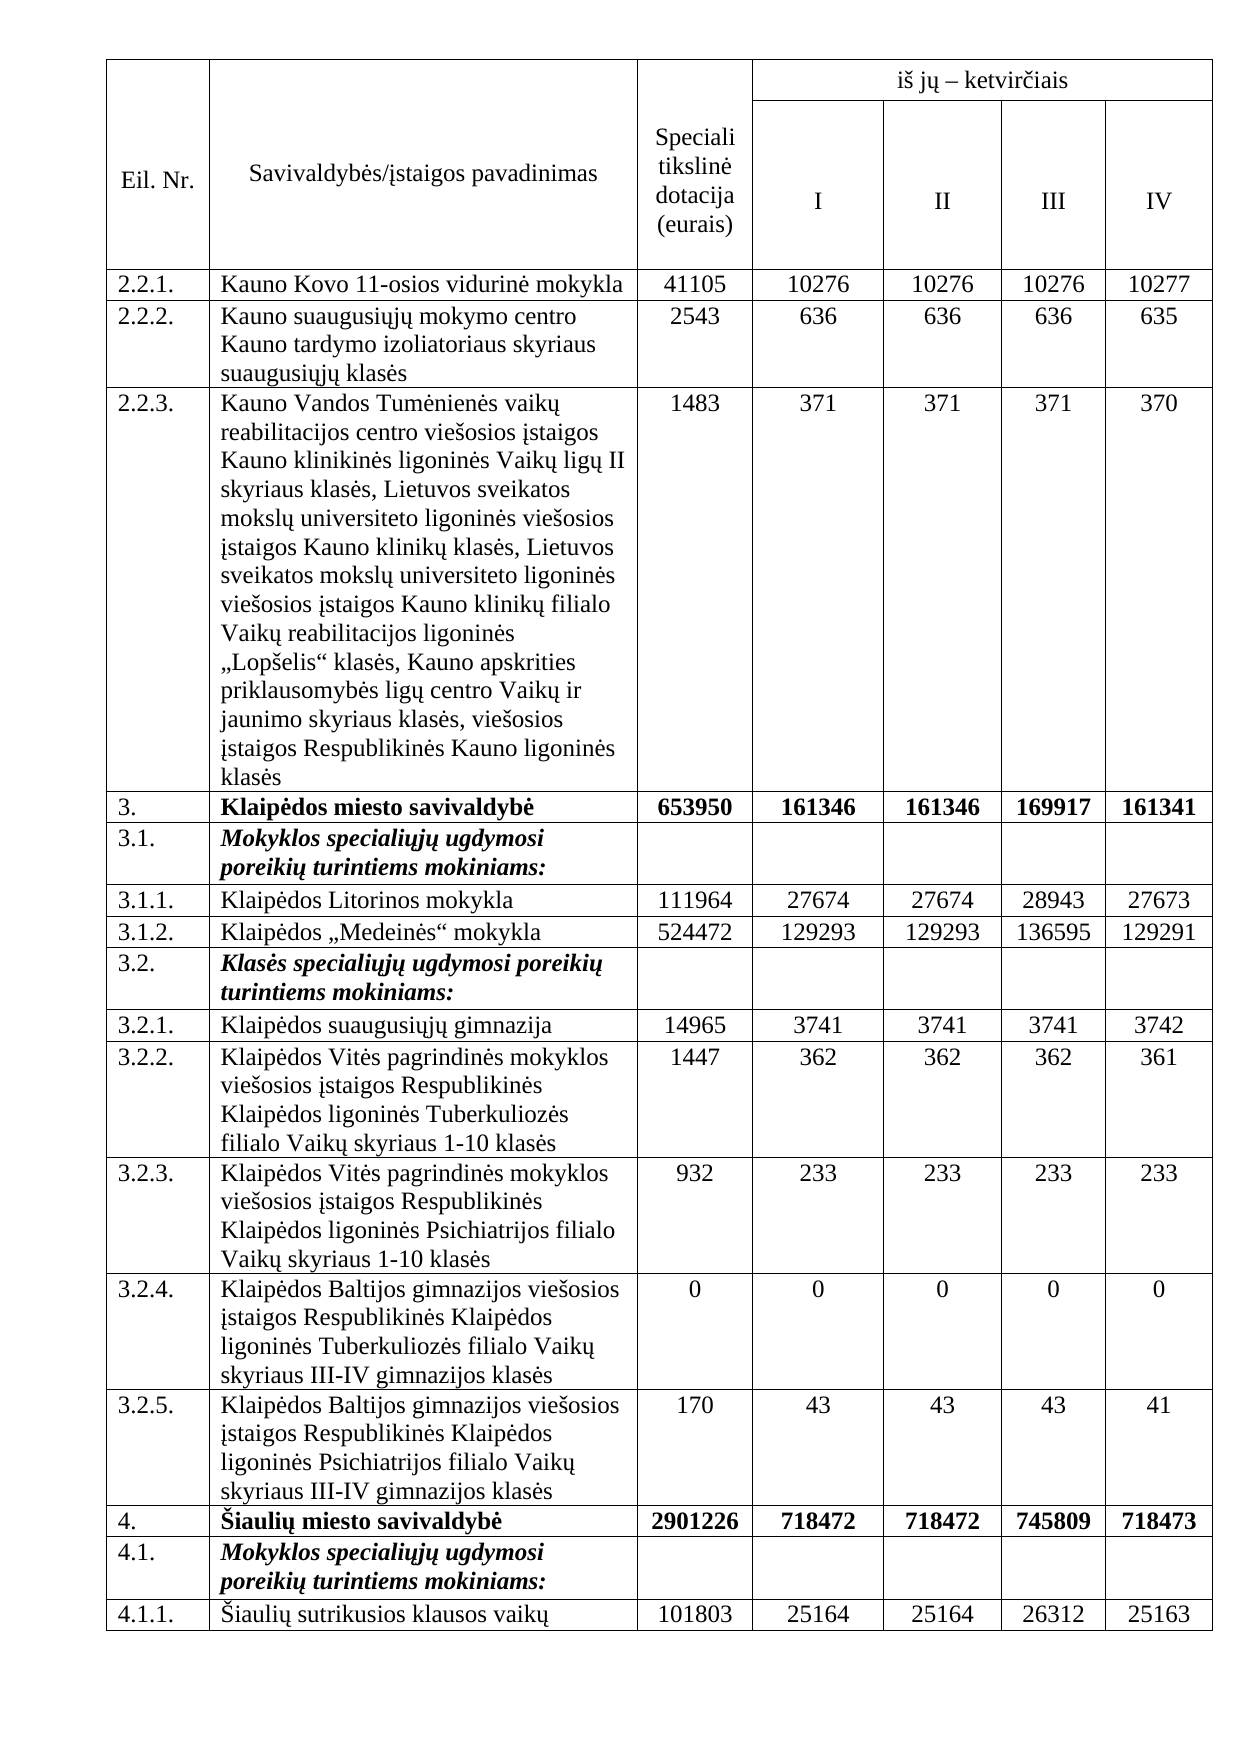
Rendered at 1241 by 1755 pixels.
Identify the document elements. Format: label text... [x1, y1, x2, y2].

table_cell Klaipėdos suaugusiųjų gimnazija [210, 1010, 637, 1041]
table_cell 43 [1002, 1390, 1105, 1505]
table_cell 161346 [884, 792, 1001, 822]
table_cell [753, 948, 883, 1009]
table_cell Mokyklos specialiųjų ugdymosi poreikių turintiems mokiniams: [210, 1537, 637, 1598]
table_cell 0 [753, 1274, 883, 1389]
table_cell Šiaulių sutrikusios klausos vaikų [210, 1600, 637, 1630]
table_cell 10276 [753, 270, 883, 300]
table_cell [1002, 948, 1105, 1009]
table_cell 718472 [884, 1506, 1001, 1536]
table_cell 233 [1002, 1158, 1105, 1273]
table_cell 161346 [753, 792, 883, 822]
table_cell 3.2.2. [107, 1042, 209, 1157]
table_cell 0 [638, 1274, 752, 1389]
table_cell 25164 [884, 1600, 1001, 1630]
table_cell Klaipėdos Vitės pagrindinės mokyklos viešosios įstaigos Respublikinės Klaipėdos ligoninės Tuberkuliozės filialo Vaikų skyriaus 1-10 klasės [210, 1042, 637, 1157]
table_cell Klaipėdos Litorinos mokykla [210, 885, 637, 916]
table_cell 3.1. [107, 823, 209, 884]
table_cell 362 [884, 1042, 1001, 1157]
table_cell Klasės specialiųjų ugdymosi poreikių turintiems mokiniams: [210, 948, 637, 1009]
table_cell 25164 [753, 1600, 883, 1630]
table_cell 3741 [884, 1010, 1001, 1041]
table_cell 0 [1106, 1274, 1212, 1389]
table_cell 362 [1002, 1042, 1105, 1157]
table_cell 4.1.1. [107, 1600, 209, 1630]
table_cell 111964 [638, 885, 752, 916]
table_cell 26312 [1002, 1600, 1105, 1630]
table_cell 2543 [638, 301, 752, 387]
table_cell 2.2.1. [107, 270, 209, 300]
table_cell 169917 [1002, 792, 1105, 822]
table_cell 3.2. [107, 948, 209, 1009]
table_cell 3.2.5. [107, 1390, 209, 1505]
table_cell 362 [753, 1042, 883, 1157]
table_cell 636 [753, 301, 883, 387]
table_cell 361 [1106, 1042, 1212, 1157]
table_cell 170 [638, 1390, 752, 1505]
table_cell 3741 [1002, 1010, 1105, 1041]
table_cell [638, 948, 752, 1009]
table_cell 371 [753, 388, 883, 791]
table_cell 3.1.2. [107, 917, 209, 947]
table_cell 233 [753, 1158, 883, 1273]
table_cell 2.2.3. [107, 388, 209, 791]
table_cell 636 [1002, 301, 1105, 387]
table_cell 3.2.4. [107, 1274, 209, 1389]
table_cell IV [1106, 101, 1212, 269]
table_cell 0 [884, 1274, 1001, 1389]
table_cell 4.1. [107, 1537, 209, 1598]
table_cell [884, 948, 1001, 1009]
table_cell 41 [1106, 1390, 1212, 1505]
table_cell [638, 823, 752, 884]
table_cell [884, 1537, 1001, 1598]
table_cell 718472 [753, 1506, 883, 1536]
table_cell 2901226 [638, 1506, 752, 1536]
table_cell Klaipėdos Baltijos gimnazijos viešosios įstaigos Respublikinės Klaipėdos ligoninės Psichiatrijos filialo Vaikų skyriaus III-IV gimnazijos klasės [210, 1390, 637, 1505]
table_cell 129293 [884, 917, 1001, 947]
table_cell [638, 1537, 752, 1598]
table_cell 635 [1106, 301, 1212, 387]
table_cell 14965 [638, 1010, 752, 1041]
table_cell Klaipėdos Baltijos gimnazijos viešosios įstaigos Respublikinės Klaipėdos ligoninės Tuberkuliozės filialo Vaikų skyriaus III-IV gimnazijos klasės [210, 1274, 637, 1389]
table_cell Šiaulių miesto savivaldybė [210, 1506, 637, 1536]
table_cell 0 [1002, 1274, 1105, 1389]
table_cell 718473 [1106, 1506, 1212, 1536]
table_cell [753, 823, 883, 884]
table_cell 41105 [638, 270, 752, 300]
table_cell 2.2.2. [107, 301, 209, 387]
table_cell 10276 [884, 270, 1001, 300]
table_cell 371 [1002, 388, 1105, 791]
table_cell 3741 [753, 1010, 883, 1041]
table_cell 3.2.1. [107, 1010, 209, 1041]
table_cell 27673 [1106, 885, 1212, 916]
table_cell [884, 823, 1001, 884]
table_cell 370 [1106, 388, 1212, 791]
table_header Speciali tikslinė dotacija (eurais) [638, 60, 752, 269]
table_cell I [753, 101, 883, 269]
table_cell 101803 [638, 1600, 752, 1630]
table_cell [1106, 823, 1212, 884]
table_header Eil. Nr. [107, 60, 209, 269]
table_header Savivaldybės/įstaigos pavadinimas [210, 60, 637, 269]
table_cell 161341 [1106, 792, 1212, 822]
table_cell 371 [884, 388, 1001, 791]
table_cell [1106, 948, 1212, 1009]
table_cell Klaipėdos „Medeinės“ mokykla [210, 917, 637, 947]
table_cell 1483 [638, 388, 752, 791]
table_cell Klaipėdos miesto savivaldybė [210, 792, 637, 822]
table_cell 129291 [1106, 917, 1212, 947]
table_cell Mokyklos specialiųjų ugdymosi poreikių turintiems mokiniams: [210, 823, 637, 884]
table_cell 27674 [753, 885, 883, 916]
table_cell 1447 [638, 1042, 752, 1157]
table_cell [1106, 1537, 1212, 1598]
table_cell 3. [107, 792, 209, 822]
table_cell 25163 [1106, 1600, 1212, 1630]
table_cell III [1002, 101, 1105, 269]
table_cell 4. [107, 1506, 209, 1536]
table_cell 3.1.1. [107, 885, 209, 916]
table_cell [753, 1537, 883, 1598]
table_header iš jų – ketvirčiais [753, 60, 1212, 100]
table_cell 3742 [1106, 1010, 1212, 1041]
table_cell 10277 [1106, 270, 1212, 300]
table_cell 524472 [638, 917, 752, 947]
table_cell Kauno suaugusiųjų mokymo centro Kauno tardymo izoliatoriaus skyriaus suaugusiųjų klasės [210, 301, 637, 387]
table_cell 745809 [1002, 1506, 1105, 1536]
table_cell Kauno Kovo 11-osios vidurinė mokykla [210, 270, 637, 300]
table_cell 27674 [884, 885, 1001, 916]
table_cell 233 [1106, 1158, 1212, 1273]
table_cell Klaipėdos Vitės pagrindinės mokyklos viešosios įstaigos Respublikinės Klaipėdos ligoninės Psichiatrijos filialo Vaikų skyriaus 1-10 klasės [210, 1158, 637, 1273]
table_cell [1002, 823, 1105, 884]
table_cell Kauno Vandos Tumėnienės vaikų reabilitacijos centro viešosios įstaigos Kauno klinikinės ligoninės Vaikų ligų II skyriaus klasės, Lietuvos sveikatos mokslų universiteto ligoninės viešosios įstaigos Kauno klinikų klasės, Lietuvos sveikatos mokslų universiteto ligoninės viešosios įstaigos Kauno klinikų filialo Vaikų reabilitacijos ligoninės „Lopšelis“ klasės, Kauno apskrities priklausomybės ligų centro Vaikų ir jaunimo skyriaus klasės, viešosios įstaigos Respublikinės Kauno ligoninės klasės [210, 388, 637, 791]
table_cell 3.2.3. [107, 1158, 209, 1273]
table_cell 10276 [1002, 270, 1105, 300]
table_cell 28943 [1002, 885, 1105, 916]
table_cell 932 [638, 1158, 752, 1273]
table_cell [1002, 1537, 1105, 1598]
table_cell 129293 [753, 917, 883, 947]
table_cell 233 [884, 1158, 1001, 1273]
table_cell 43 [884, 1390, 1001, 1505]
table_cell 136595 [1002, 917, 1105, 947]
table_cell 653950 [638, 792, 752, 822]
table_cell 43 [753, 1390, 883, 1505]
table_cell II [884, 101, 1001, 269]
table_cell 636 [884, 301, 1001, 387]
